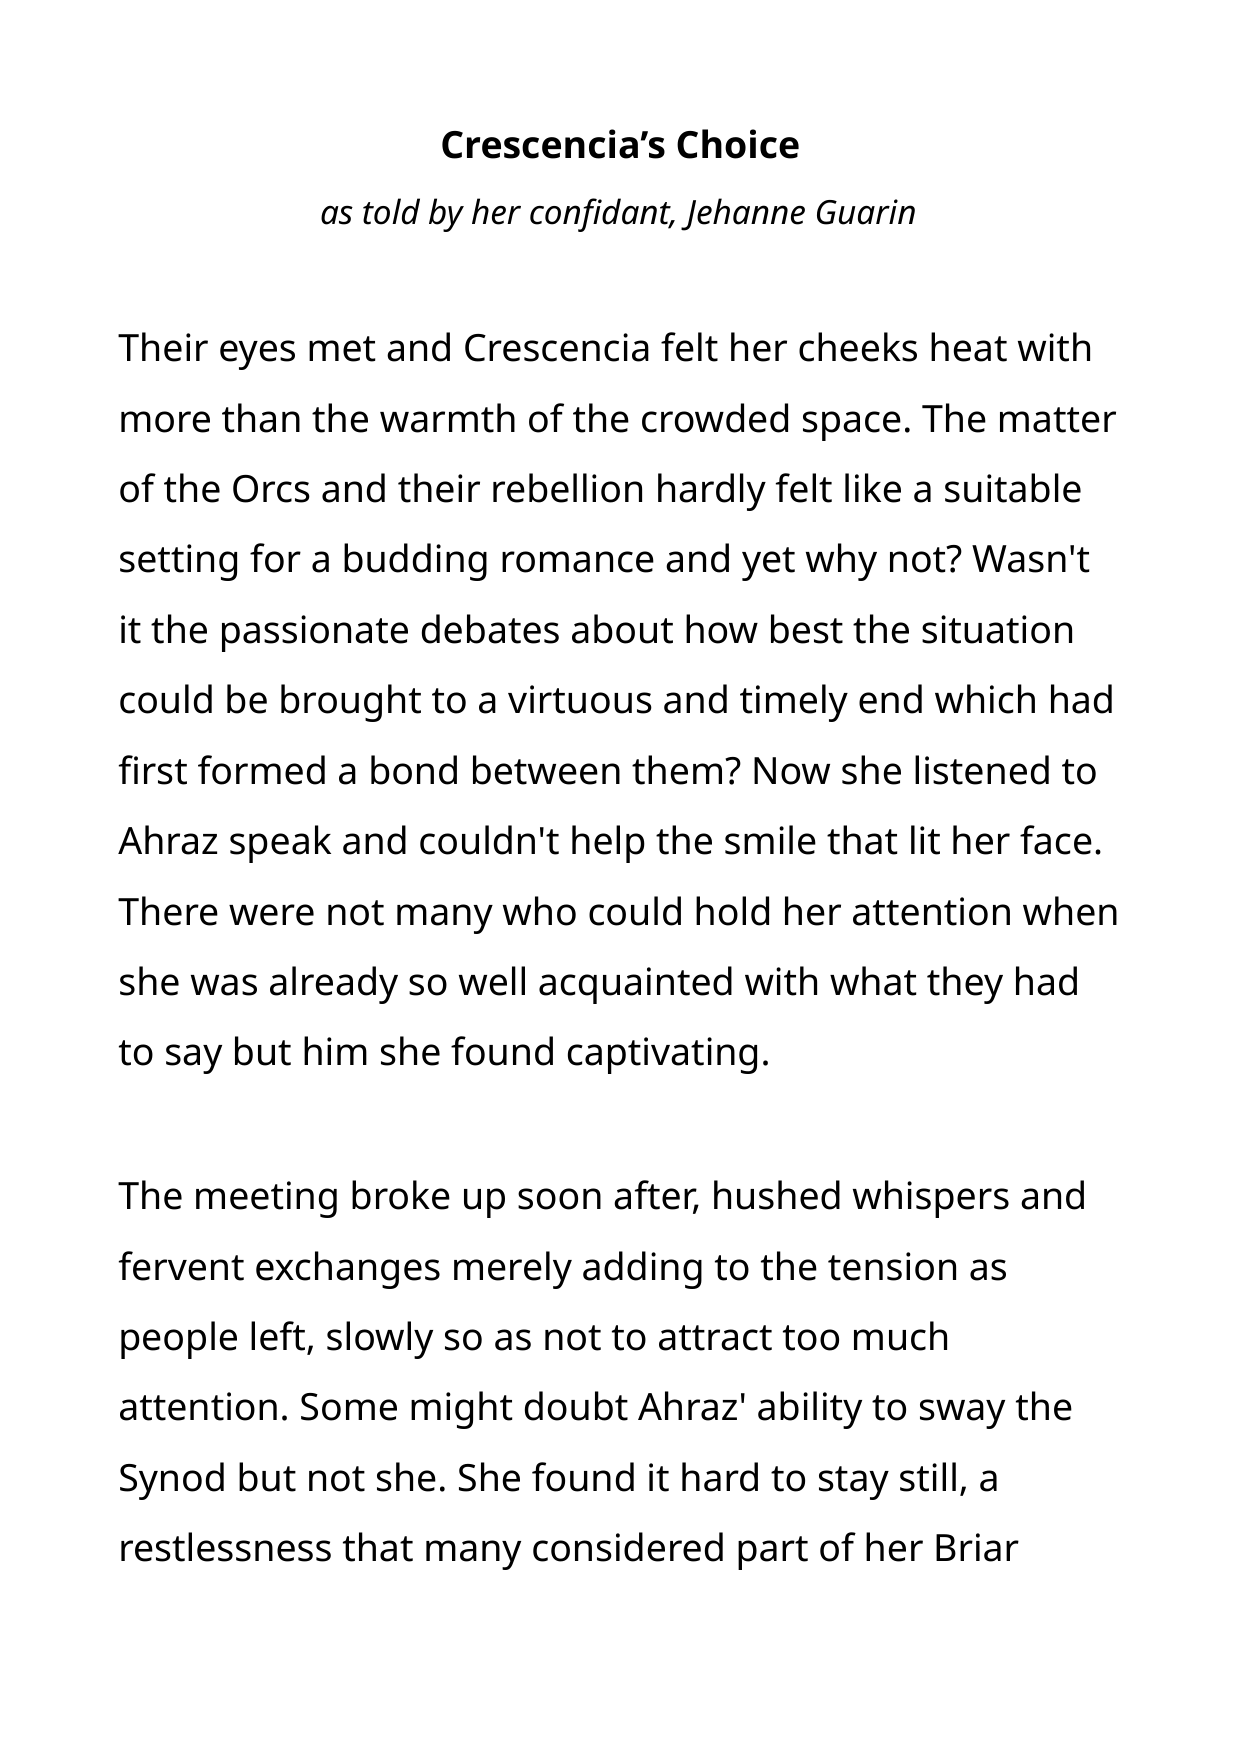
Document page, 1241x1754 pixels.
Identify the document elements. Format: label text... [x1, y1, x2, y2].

text as told by her confidant, Jehanne Guarin [118, 188, 1122, 234]
text Crescencia’s Choice [118, 118, 1122, 169]
text The meeting broke up soon after, hushed whispers and fervent exchanges merely adding to the tension as people left, slowly so as not to attract too much attention. Some might doubt Ahraz' ability to sway the Synod but not she. She found it hard to stay still, a restlessness that many considered part of her Briar [118, 1169, 1122, 1572]
text Their eyes met and Crescencia felt her cheeks heat with more than the warmth of the crowded space. The matter of the Orcs and their rebellion hardly felt like a suitable setting for a budding romance and yet why not? Wasn't it the passionate debates about how best the situation could be brought to a virtuous and timely end which had first formed a bond between them? Now she listened to Ahraz speak and couldn't help the smile that lit her face. There were not many who could hold her attention when she was already so well acquainted with what they had to say but him she found captivating. [118, 322, 1122, 1077]
